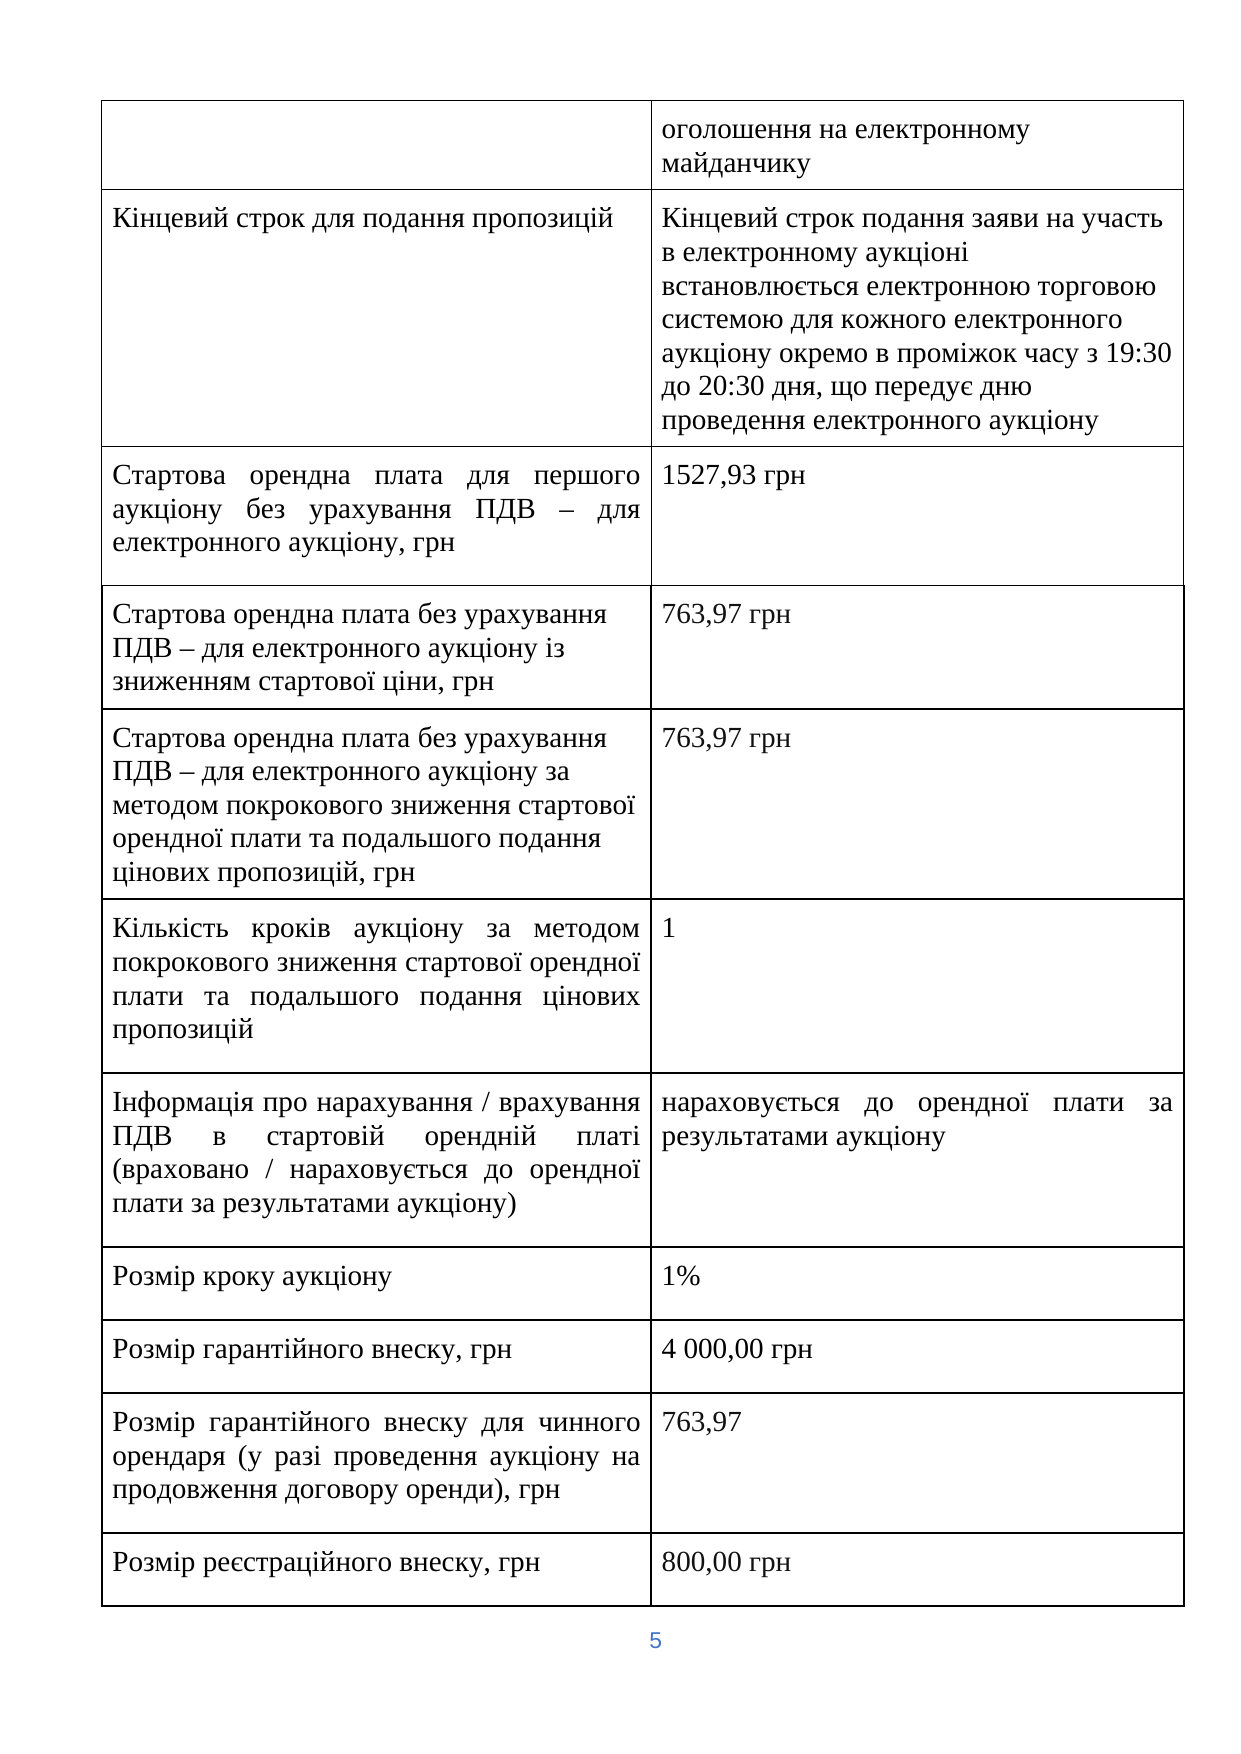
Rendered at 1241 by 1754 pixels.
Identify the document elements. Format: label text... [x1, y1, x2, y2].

table_cell 1% [652, 1248, 1183, 1319]
table_cell 4 000,00 грн [652, 1321, 1183, 1392]
table_cell 763,97 грн [652, 710, 1183, 898]
table_cell Стартова орендна плата без урахування ПДВ – для електронного аукціону за методом покрокового зниження стартової орендної плати та подальшого подання цінових пропозицій, грн [103, 710, 650, 898]
table_cell Кінцевий строк для подання пропозицій [102, 190, 651, 446]
table_cell Кількість кроків аукціону за методом покрокового зниження стартової орендної плати та подальшого подання цінових пропозицій [103, 900, 650, 1072]
table_cell 800,00 грн [652, 1534, 1183, 1605]
table_cell нараховується до орендної плати за результатами аукціону [652, 1074, 1183, 1246]
table_cell Стартова орендна плата без урахування ПДВ – для електронного аукціону із зниженням стартової ціни, грн [103, 586, 650, 707]
table_cell [102, 101, 651, 189]
table_cell Інформація про нарахування / врахування ПДВ в стартовій орендній платі (враховано / нараховується до орендної плати за результатами аукціону) [103, 1074, 650, 1246]
table_cell Кінцевий строк подання заяви на участь в електронному аукціоні встановлюється електронною торговою системою для кожного електронного аукціону окремо в проміжок часу з 19:30 до 20:30 дня, що передує дню проведення електронного аукціону [652, 190, 1183, 446]
table_cell Розмір кроку аукціону [103, 1248, 650, 1319]
table_cell оголошення на електронному майданчику [652, 101, 1183, 189]
table_cell Розмір гарантійного внеску, грн [103, 1321, 650, 1392]
table_cell 763,97 [652, 1394, 1183, 1532]
table_cell 1 [652, 900, 1183, 1072]
table_cell Стартова орендна плата для першого аукціону без урахування ПДВ – для електронного аукціону, грн [102, 447, 651, 585]
table_cell Розмір гарантійного внеску для чинного орендаря (у разі проведення аукціону на продовження договору оренди), грн [103, 1394, 650, 1532]
table_cell 763,97 грн [652, 586, 1183, 707]
table_cell 1527,93 грн [652, 447, 1183, 585]
table_cell Розмір реєстраційного внеску, грн [103, 1534, 650, 1605]
